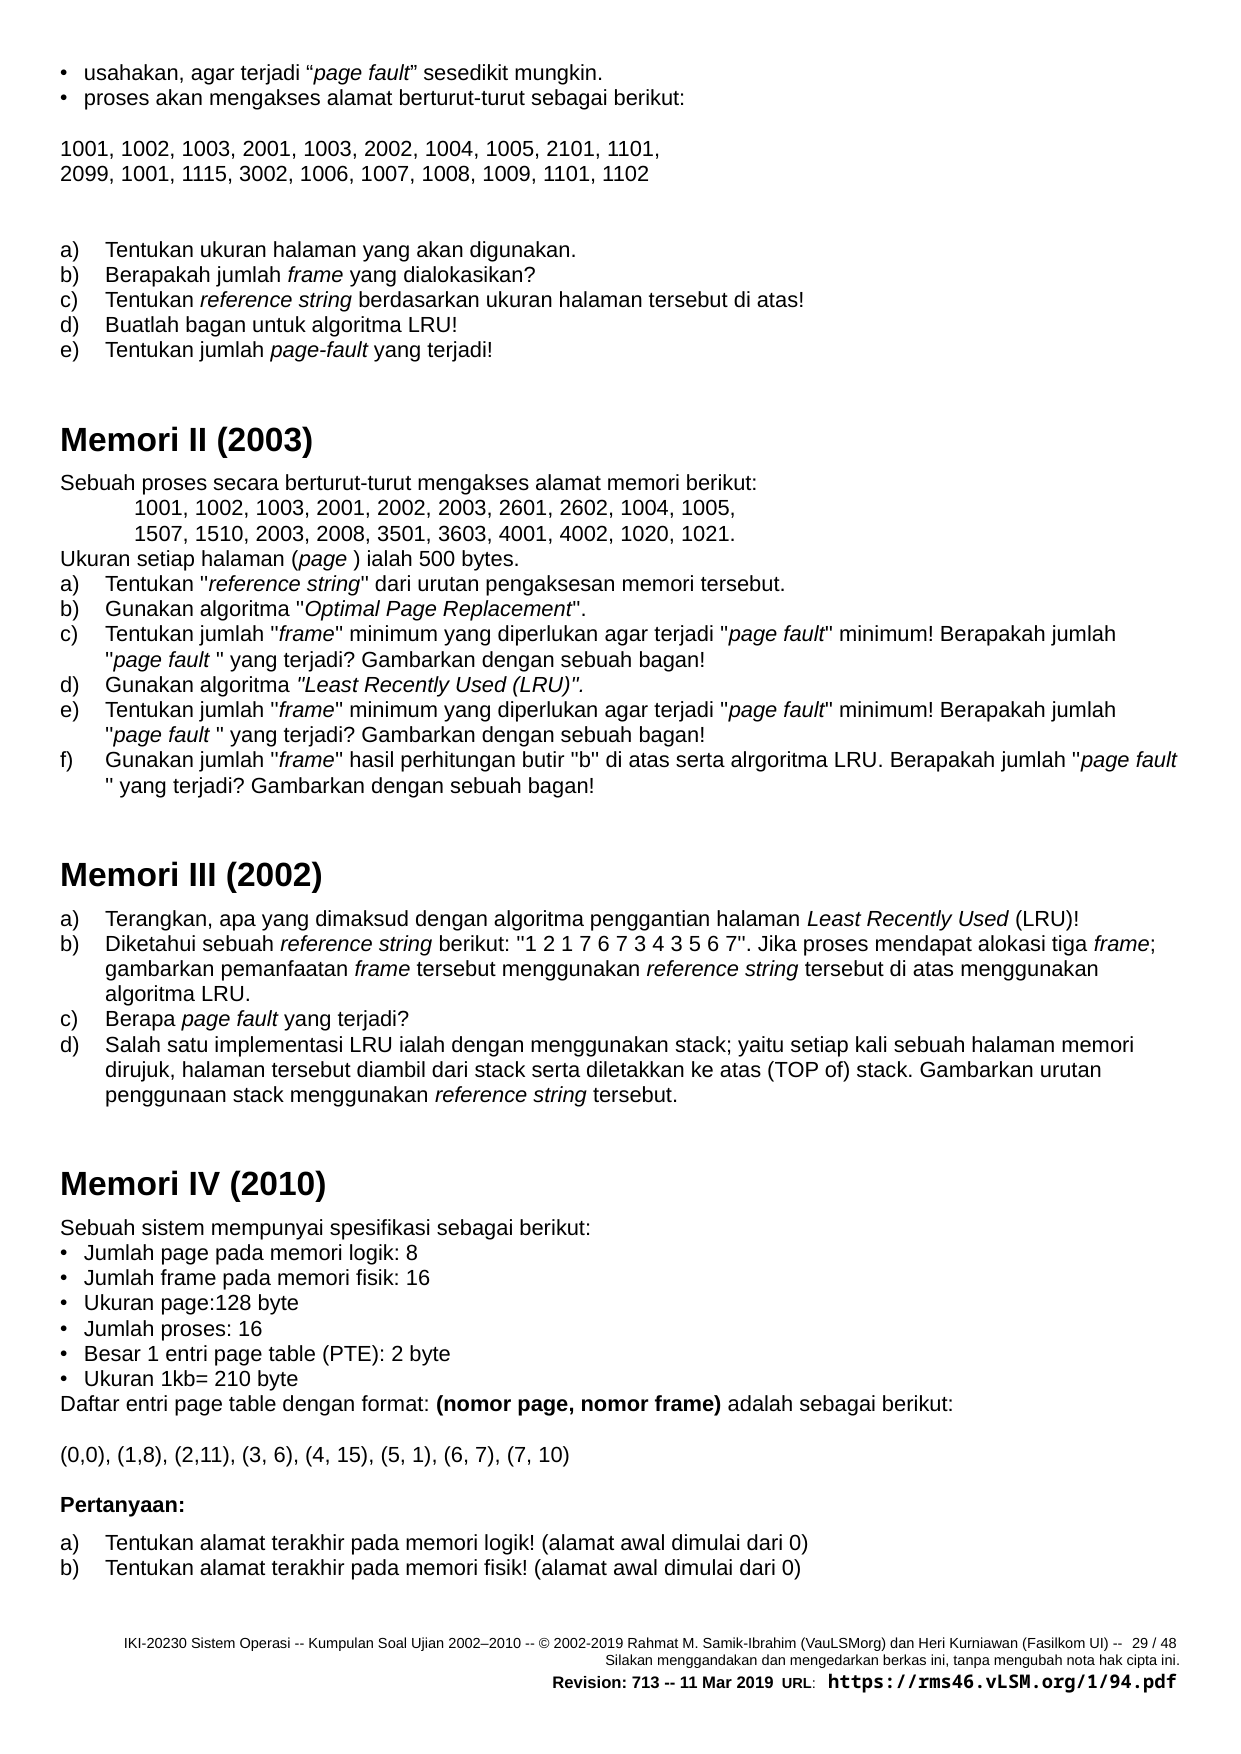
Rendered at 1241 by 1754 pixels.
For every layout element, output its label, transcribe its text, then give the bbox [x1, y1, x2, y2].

list Tentukan jumlah ''frame'' minimum yang diperlukan agar terjadi ''page fault'' minimum! Berapakah jumlah ''page fault '' yang terjadi? Gambarkan dengan sebuah bagan! [60, 697, 1181, 747]
list Tentukan jumlah page-fault yang terjadi! [60, 337, 1181, 362]
list Salah satu implementasi LRU ialah dengan menggunakan stack; yaitu setiap kali sebuah halaman memori dirujuk, halaman tersebut diambil dari stack serta diletakkan ke atas (TOP of) stack. Gambarkan urutan penggunaan stack menggunakan reference string tersebut. [60, 1031, 1181, 1107]
list proses akan mengakses alamat berturut-turut sebagai berikut: [60, 85, 1181, 110]
text 1001, 1002, 1003, 2001, 1003, 2002, 1004, 1005, 2101, 1101, [60, 136, 1181, 161]
text 1001, 1002, 1003, 2001, 2002, 2003, 2601, 2602, 1004, 1005, [60, 495, 1181, 521]
text Daftar entri page table dengan format: (nomor page, nomor frame) adalah sebagai berikut: [60, 1391, 1181, 1416]
list Tentukan alamat terakhir pada memori logik! (alamat awal dimulai dari 0) [60, 1530, 1181, 1555]
text 2099, 1001, 1115, 3002, 1006, 1007, 1008, 1009, 1101, 1102 [60, 161, 1181, 186]
subtitle Memori II (2003) [60, 419, 1181, 458]
list Berapakah jumlah frame yang dialokasikan? [60, 262, 1181, 287]
list Jumlah frame pada memori fisik: 16 [60, 1265, 1181, 1290]
text Sebuah sistem mempunyai spesifikasi sebagai berikut: [60, 1215, 1181, 1240]
list Terangkan, apa yang dimaksud dengan algoritma penggantian halaman Least Recently Used (LRU)! [60, 905, 1181, 931]
list Tentukan jumlah ''frame'' minimum yang diperlukan agar terjadi ''page fault'' minimum! Berapakah jumlah ''page fault '' yang terjadi? Gambarkan dengan sebuah bagan! [60, 621, 1181, 672]
subtitle Memori IV (2010) [60, 1164, 1181, 1203]
list Ukuran page:128 byte [60, 1290, 1181, 1316]
list Besar 1 entri page table (PTE): 2 byte [60, 1341, 1181, 1366]
text Ukuran setiap halaman (page ) ialah 500 bytes. [60, 546, 1181, 571]
list Berapa page fault yang terjadi? [60, 1006, 1181, 1031]
list Gunakan algoritma ''Least Recently Used (LRU)''. [60, 672, 1181, 697]
list Tentukan reference string berdasarkan ukuran halaman tersebut di atas! [60, 287, 1181, 312]
text (0,0), (1,8), (2,11), (3, 6), (4, 15), (5, 1), (6, 7), (7, 10) [60, 1442, 1181, 1467]
text 1507, 1510, 2003, 2008, 3501, 3603, 4001, 4002, 1020, 1021. [60, 521, 1181, 546]
text Pertanyaan: [60, 1492, 1181, 1517]
list Gunakan algoritma ''Optimal Page Replacement''. [60, 596, 1181, 621]
list Gunakan jumlah ''frame'' hasil perhitungan butir ''b'' di atas serta alrgoritma LRU. Berapakah jumlah ''page fault '' yang terjadi? Gambarkan dengan sebuah bagan! [60, 747, 1181, 798]
list Diketahui sebuah reference string berikut: ''1 2 1 7 6 7 3 4 3 5 6 7''. Jika proses mendapat alokasi tiga frame; gambarkan pemanfaatan frame tersebut menggunakan reference string tersebut di atas menggunakan algoritma LRU. [60, 931, 1181, 1006]
list Ukuran 1kb= 210 byte [60, 1366, 1181, 1391]
list Tentukan ''reference string'' dari urutan pengaksesan memori tersebut. [60, 571, 1181, 596]
list Jumlah proses: 16 [60, 1316, 1181, 1341]
list Tentukan ukuran halaman yang akan digunakan. [60, 236, 1181, 262]
text Sebuah proses secara berturut-turut mengakses alamat memori berikut: [60, 470, 1181, 495]
subtitle Memori III (2002) [60, 855, 1181, 893]
list Jumlah page pada memori logik: 8 [60, 1240, 1181, 1265]
list Tentukan alamat terakhir pada memori fisik! (alamat awal dimulai dari 0) [60, 1555, 1181, 1580]
list usahakan, agar terjadi “page fault” sesedikit mungkin. [60, 60, 1181, 85]
list Buatlah bagan untuk algoritma LRU! [60, 312, 1181, 337]
